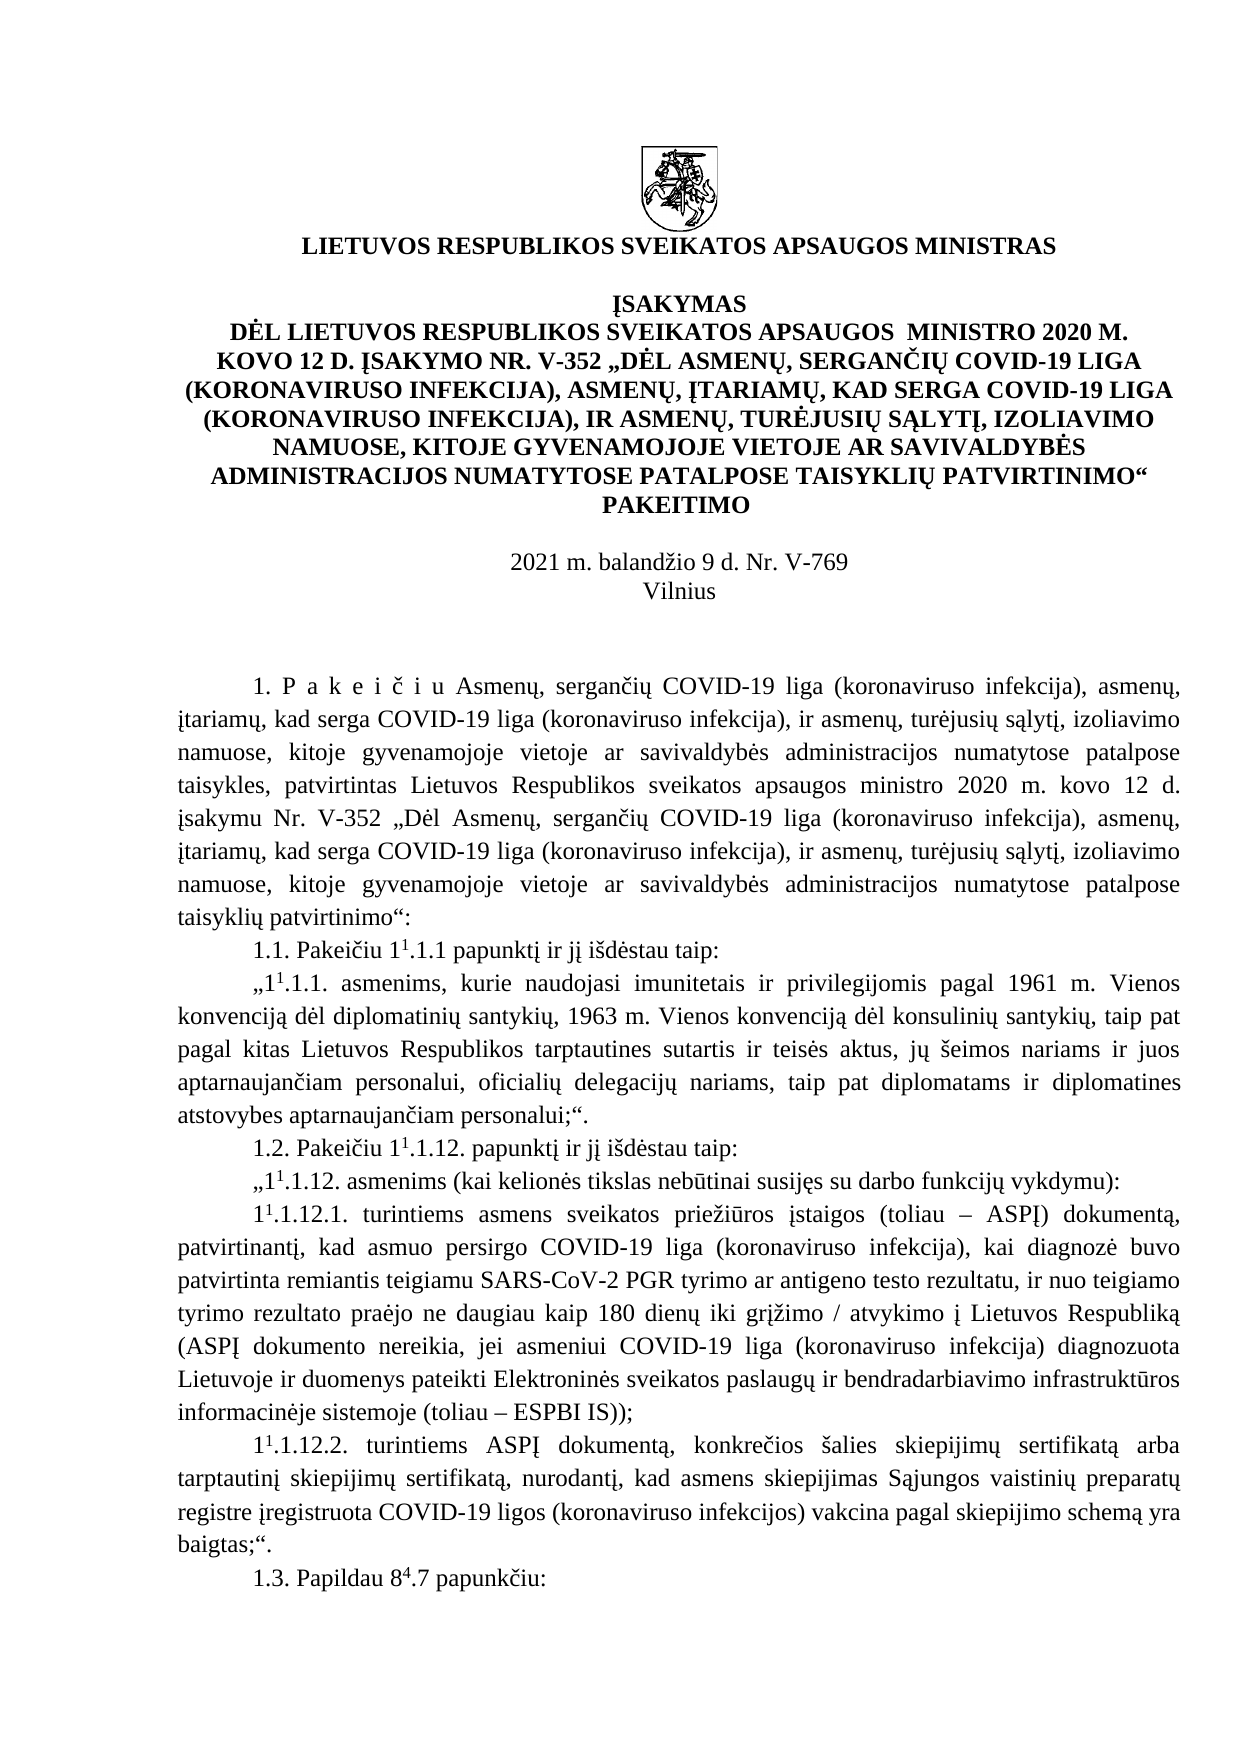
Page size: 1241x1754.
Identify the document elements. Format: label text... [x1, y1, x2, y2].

text Vilnius [177, 576, 1181, 605]
text 1.2. Pakeičiu 11.1.12. papunktį ir jį išdėstau taip: [177, 1133, 1181, 1162]
text „11.1.12. asmenims (kai kelionės tikslas nebūtinai susijęs su darbo funkcijų vykdymu): [177, 1166, 1181, 1195]
text 1.1. Pakeičiu 11.1.1 papunktį ir jį išdėstau taip: [177, 935, 1181, 964]
text „11.1.1. asmenims, kurie naudojasi imunitetais ir privilegijomis pagal 1961 m. Vienos konvenciją dėl diplomatinių santykių, 1963 m. Vienos konvenciją dėl konsulinių santykių, taip pat pagal kitas Lietuvos Respublikos tarptautines sutartis ir teisės aktus, jų šeimos nariams ir juos aptarnaujančiam personalui, oficialių delegacijų nariams, taip pat diplomatams ir diplomatines atstovybes aptarnaujančiam personalui;“. [177, 968, 1181, 1129]
text ĮSAKYMAS [177, 289, 1181, 317]
text 11.1.12.1. turintiems asmens sveikatos priežiūros įstaigos (toliau – ASPĮ) dokumentą, patvirtinantį, kad asmuo persirgo COVID-19 liga (koronaviruso infekcija), kai diagnozė buvo patvirtinta remiantis teigiamu SARS-CoV-2 PGR tyrimo ar antigeno testo rezultatu, ir nuo teigiamo tyrimo rezultato praėjo ne daugiau kaip 180 dienų iki grįžimo / atvykimo į Lietuvos Respubliką (ASPĮ dokumento nereikia, jei asmeniui COVID-19 liga (koronaviruso infekcija) diagnozuota Lietuvoje ir duomenys pateikti Elektroninės sveikatos paslaugų ir bendradarbiavimo infrastruktūros informacinėje sistemoje (toliau – ESPBI IS)); [177, 1199, 1181, 1426]
text LIETUVOS RESPUBLIKOS SVEIKATOS APSAUGOS MINISTRAS [177, 231, 1181, 260]
text 1. P a k e i č i u Asmenų, sergančių COVID-19 liga (koronaviruso infekcija), asmenų, įtariamų, kad serga COVID-19 liga (koronaviruso infekcija), ir asmenų, turėjusių sąlytį, izoliavimo namuose, kitoje gyvenamojoje vietoje ar savivaldybės administracijos numatytose patalpose taisykles, patvirtintas Lietuvos Respublikos sveikatos apsaugos ministro 2020 m. kovo 12 d. įsakymu Nr. V-352 „Dėl Asmenų, sergančių COVID-19 liga (koronaviruso infekcija), asmenų, įtariamų, kad serga COVID-19 liga (koronaviruso infekcija), ir asmenų, turėjusių sąlytį, izoliavimo namuose, kitoje gyvenamojoje vietoje ar savivaldybės administracijos numatytose patalpose taisyklių patvirtinimo“: [177, 671, 1181, 931]
text 2021 m. balandžio 9 d. Nr. V-769 [177, 547, 1181, 576]
text DĖL LIETUVOS RESPUBLIKOS SVEIKATOS APSAUGOS MINISTRO 2020 M. KOVO 12 D. ĮSAKYMO NR. V-352 „DĖL ASMENŲ, SERGANČIŲ COVID-19 LIGA (KORONAVIRUSO INFEKCIJA), ASMENŲ, ĮTARIAMŲ, KAD SERGA COVID-19 LIGA (KORONAVIRUSO INFEKCIJA), IR ASMENŲ, TURĖJUSIŲ SĄLYTĮ, IZOLIAVIMO NAMUOSE, KITOJE GYVENAMOJOJE VIETOJE AR SAVIVALDYBĖS ADMINISTRACIJOS NUMATYTOSE PATALPOSE TAISYKLIŲ PATVIRTINIMO“ PAKEITIMO [177, 317, 1181, 519]
text 11.1.12.2. turintiems ASPĮ dokumentą, konkrečios šalies skiepijimų sertifikatą arba tarptautinį skiepijimų sertifikatą, nurodantį, kad asmens skiepijimas Sąjungos vaistinių preparatų registre įregistruota COVID-19 ligos (koronaviruso infekcijos) vakcina pagal skiepijimo schemą yra baigtas;“. [177, 1431, 1181, 1558]
text 1.3. Papildau 84.7 papunkčiu: [177, 1563, 1181, 1591]
